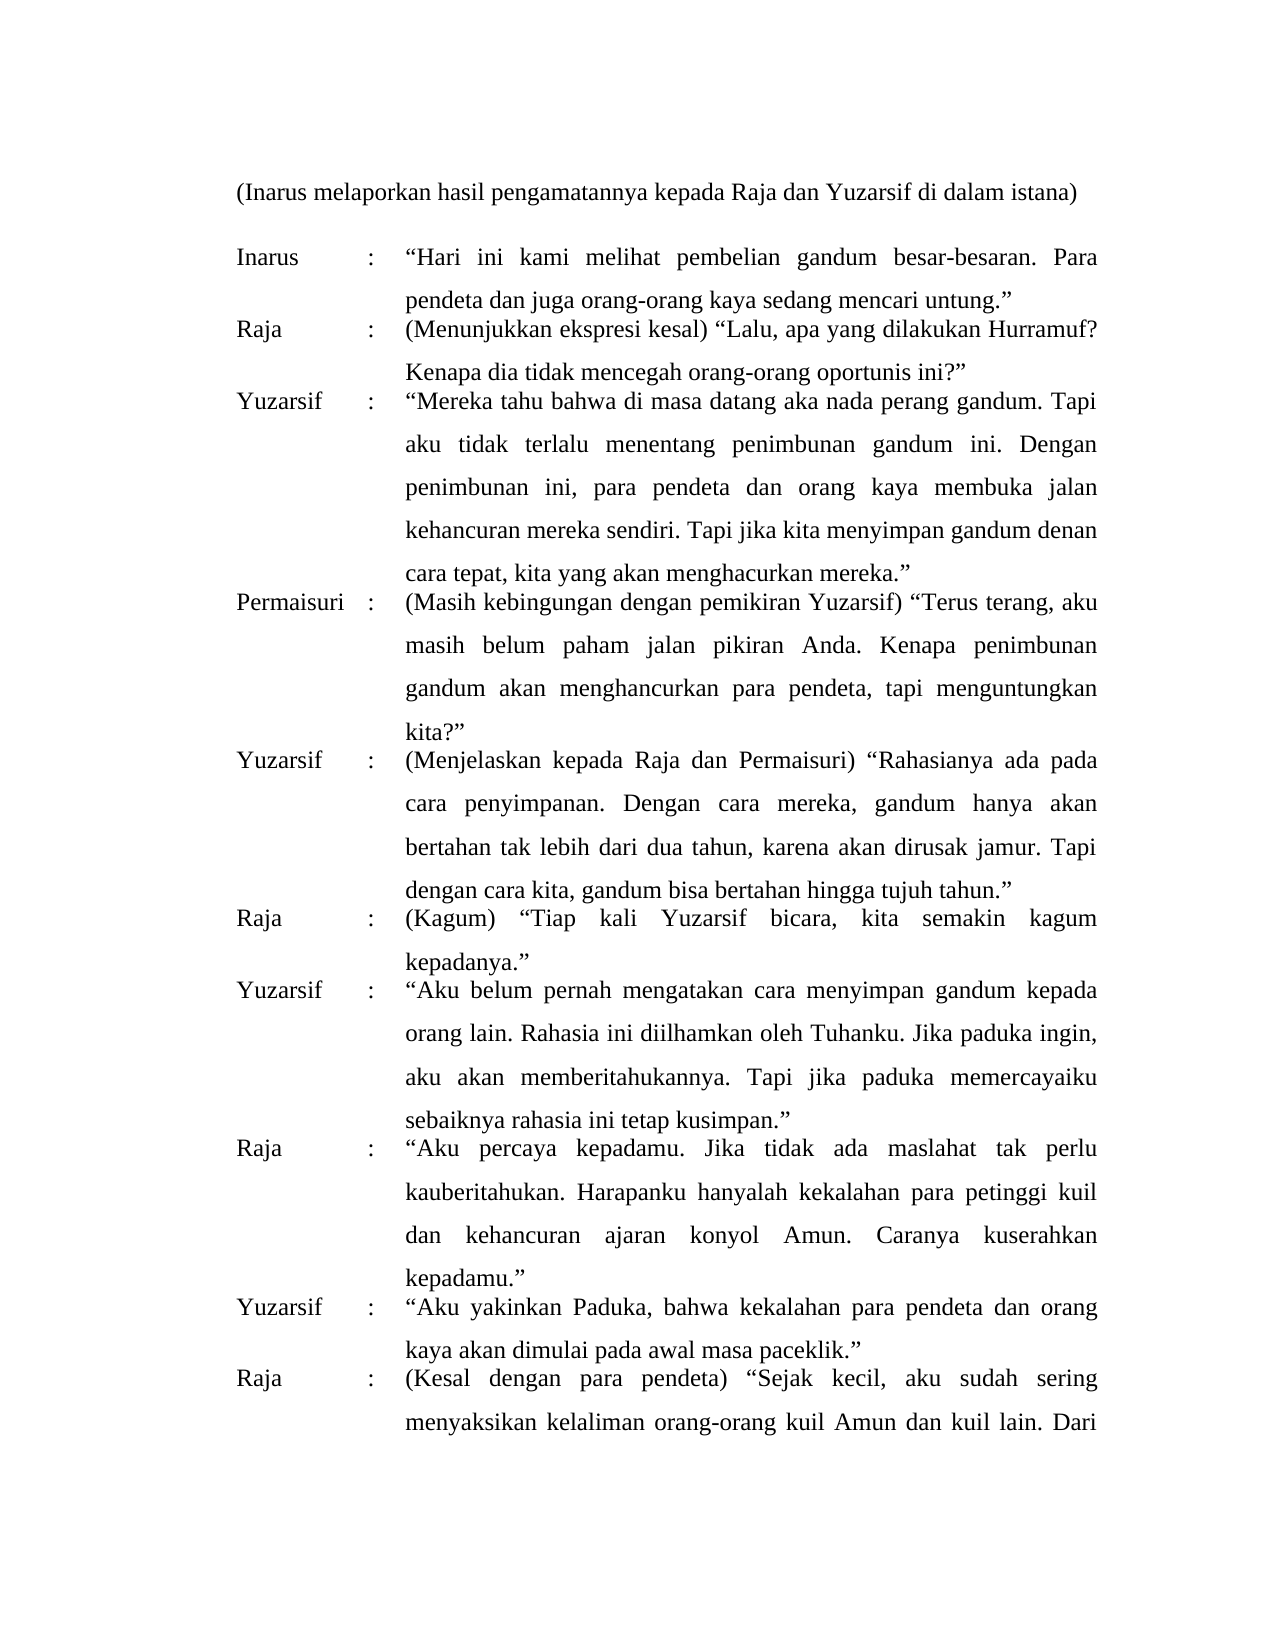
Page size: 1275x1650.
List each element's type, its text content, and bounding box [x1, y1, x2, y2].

table_cell : [356, 975, 394, 1133]
table_cell “Aku percaya kepadamu. Jika tidak ada maslahat tak perlu kauberitahukan. Harapanku hanyalah kekalahan para petinggi kuil dan kehancuran ajaran konyol Amun. Caranya kuserahkan kepadamu.” [394, 1134, 1109, 1292]
table_cell (Kesal dengan para pendeta) “Sejak kecil, aku sudah sering menyaksikan kelaliman orang-orang kuil Amun dan kuil lain. Dari [394, 1364, 1109, 1435]
table_cell : [356, 587, 394, 745]
table_cell : [356, 386, 394, 587]
table_cell Yuzarsif [225, 975, 356, 1133]
table_cell Inarus [225, 242, 356, 314]
table_cell Yuzarsif [225, 386, 356, 587]
table_cell : [356, 1134, 394, 1292]
table_cell “Mereka tahu bahwa di masa datang aka nada perang gandum. Tapi aku tidak terlalu menentang penimbunan gandum ini. Dengan penimbunan ini, para pendeta dan orang kaya membuka jalan kehancuran mereka sendiri. Tapi jika kita menyimpan gandum denan cara tepat, kita yang akan menghacurkan mereka.” [394, 386, 1109, 587]
table_cell : [356, 314, 394, 386]
table_cell (Menunjukkan ekspresi kesal) “Lalu, apa yang dilakukan Hurramuf? Kenapa dia tidak mencegah orang-orang oportunis ini?” [394, 314, 1109, 386]
table_cell (Inarus melaporkan hasil pengamatannya kepada Raja dan Yuzarsif di dalam istana) [225, 177, 1109, 242]
table_cell (Kagum) “Tiap kali Yuzarsif bicara, kita semakin kagum kepadanya.” [394, 904, 1109, 975]
table_cell Raja [225, 1364, 356, 1435]
table_cell “Hari ini kami melihat pembelian gandum besar-besaran. Para pendeta dan juga orang-orang kaya sedang mencari untung.” [394, 242, 1109, 314]
table_cell “Aku yakinkan Paduka, bahwa kekalahan para pendeta dan orang kaya akan dimulai pada awal masa paceklik.” [394, 1292, 1109, 1363]
table_cell : [356, 904, 394, 975]
table_cell : [356, 1364, 394, 1435]
table_cell Yuzarsif [225, 745, 356, 903]
table_cell Raja [225, 1134, 356, 1292]
table_cell (Masih kebingungan dengan pemikiran Yuzarsif) “Terus terang, aku masih belum paham jalan pikiran Anda. Kenapa penimbunan gandum akan menghancurkan para pendeta, tapi menguntungkan kita?” [394, 587, 1109, 745]
table_cell : [356, 242, 394, 314]
table_cell Raja [225, 904, 356, 975]
table_cell : [356, 1292, 394, 1363]
table_cell Permaisuri [225, 587, 356, 745]
table_cell : [356, 745, 394, 903]
table_cell (Menjelaskan kepada Raja dan Permaisuri) “Rahasianya ada pada cara penyimpanan. Dengan cara mereka, gandum hanya akan bertahan tak lebih dari dua tahun, karena akan dirusak jamur. Tapi dengan cara kita, gandum bisa bertahan hingga tujuh tahun.” [394, 745, 1109, 903]
table_cell Raja [225, 314, 356, 386]
table_cell “Aku belum pernah mengatakan cara menyimpan gandum kepada orang lain. Rahasia ini diilhamkan oleh Tuhanku. Jika paduka ingin, aku akan memberitahukannya. Tapi jika paduka memercayaiku sebaiknya rahasia ini tetap kusimpan.” [394, 975, 1109, 1133]
table_cell Yuzarsif [225, 1292, 356, 1363]
